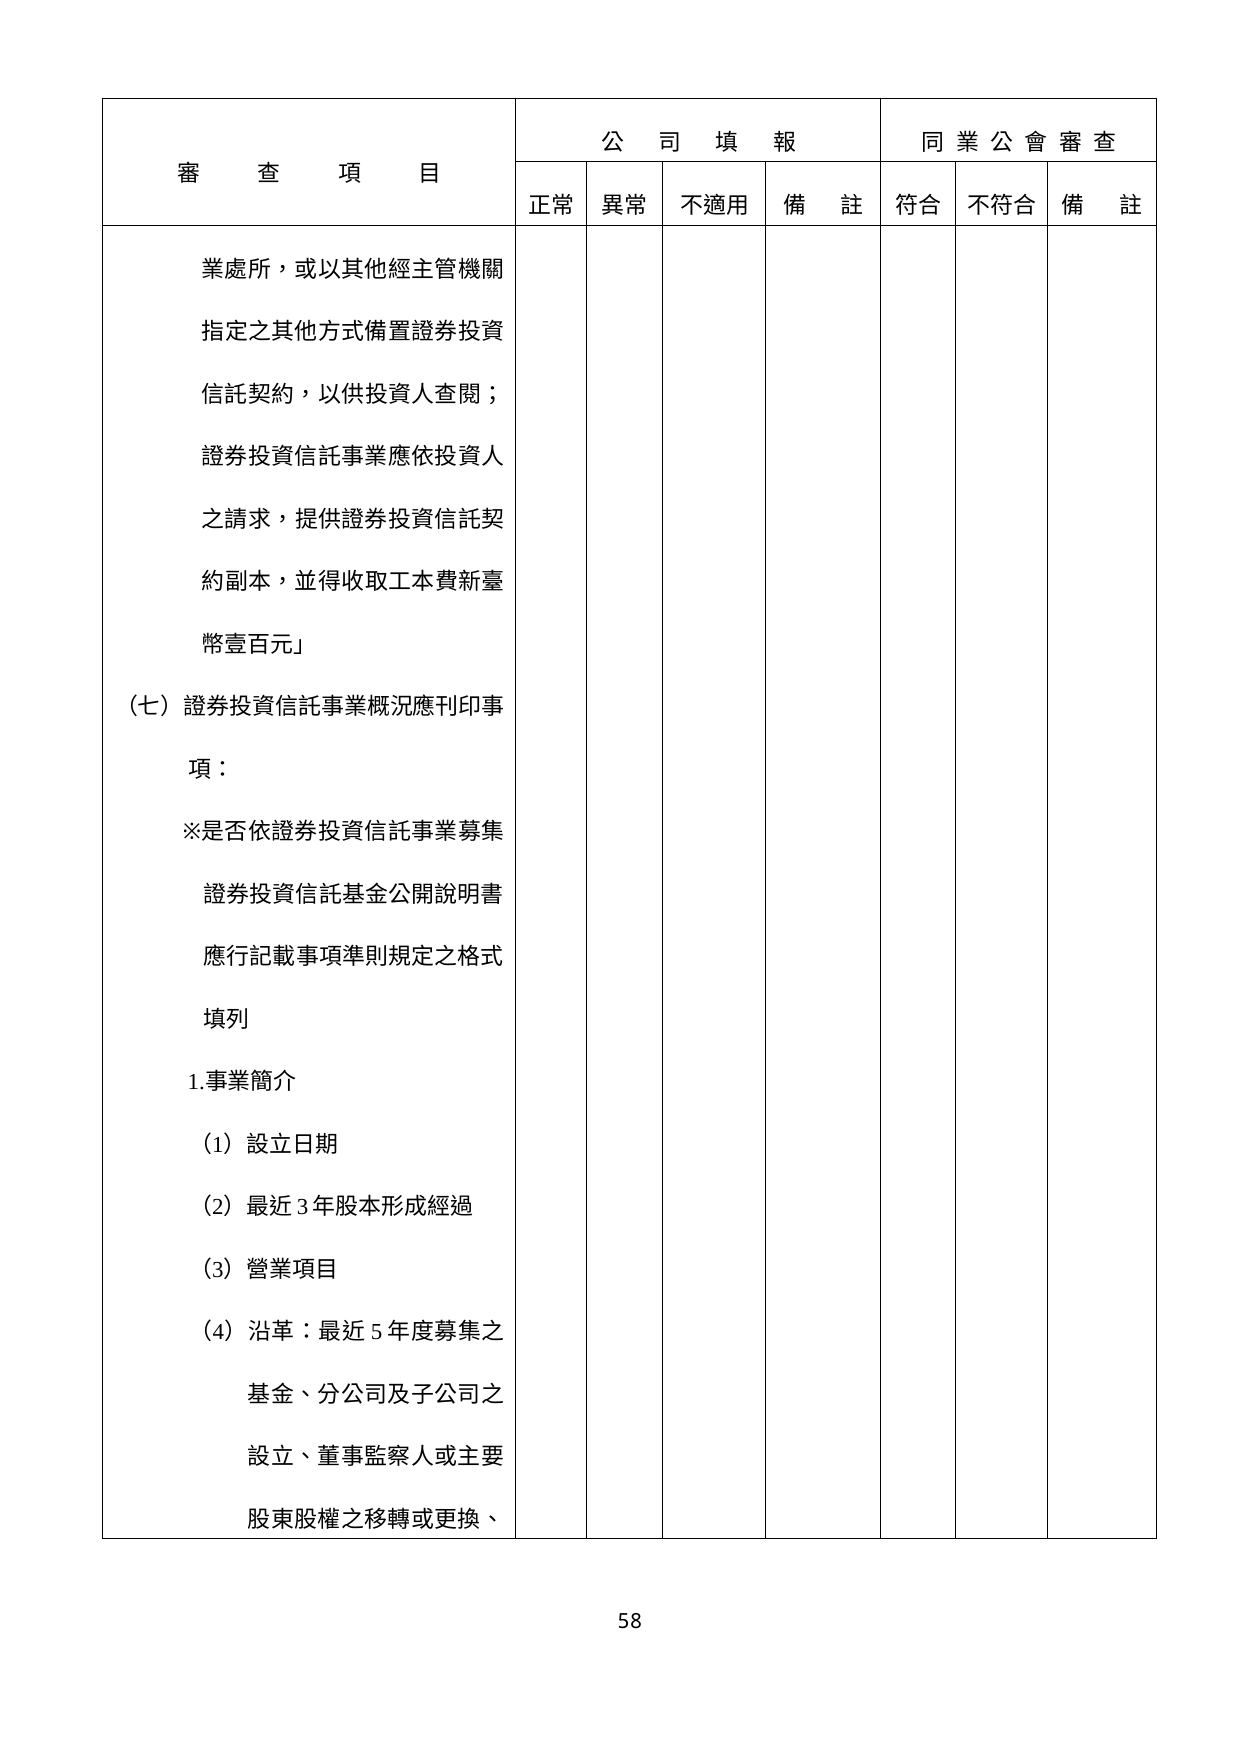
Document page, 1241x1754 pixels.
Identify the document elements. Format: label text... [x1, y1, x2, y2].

table_cell [587, 226, 662, 1538]
table_cell 備 註 [766, 162, 880, 224]
table_cell 符合 [881, 162, 955, 224]
table_cell [516, 226, 586, 1538]
table_cell 異常 [587, 162, 662, 224]
table_cell [766, 226, 880, 1538]
table_cell [956, 226, 1047, 1538]
table_header 同 業 公 會 審 查 [881, 99, 1156, 161]
table_cell [663, 226, 765, 1538]
table_cell [1048, 226, 1156, 1538]
table_cell 不適用 [663, 162, 765, 224]
table_cell [881, 226, 955, 1538]
table_cell 【公開說明書】（追加募集案僅需檢附公開說明書修正對照表） ※下列資料應符合金管會規定之格式 是否依證券投資信託事業募集證券投資信託基金公開說明書應行記載事項準則規定，於所編製公開說明書封面註明係申請（報）用之稿本 是否依證券投資信託事業募集證券投資信託基金公開說明書應行記載事項準則規定，記載下列事項： （一）編製目錄及頁次 （二）封面依序刊印事項： 1.基金名稱（保本型基金應用括弧以不同顏色顯著字體標明保本比率及基金之類型(保證型或保護型)） 2.基金種類（股票型、債券型、平衡型、保本型、組合型、指數型、指數股票型（Exchange Traded Fund；ETF）、貨幣市場基金、傘型或其他經金融監督管理委員會（以下簡稱金管會）核定者 3.基本投資方針 4.基金型態（開放式或封閉式） 5.基金投資國外地區者，註明「投資國外」 6.基金以外幣計價者，註明本基金以______幣計價 7.本次核准發行總面額 8.本次核准發行受益權單位數 9.保本型基金為保證型者，保證機構之名稱 10.證券投資信託事業之名稱 11.以顯著方式刊印下列文字： （1）「本基金經金融監督管理委員會核准或同意生效，惟不表示本基金絕無風險。本證券投資信託事業以往之經理績效不保證本基金之最低投資收益；本證券投資信託事業除盡善良管理人之注意義務外，不負責本基金之盈虧，亦不保證最低之收益」 （2）保本型基金為保證型者，應刊印「本基金經金融監督管理委員會核准或同意生效，惟不表示本基金絕無風險。投資人持有本基金至到期日時，始可享有_____%的本金保證。投資人於到期日前買回者或有本基金信託契約第__條第一款至第六款應終止之情事者，不在保證範圍，投資人應承擔整個投資期間之相關費用，並依當時淨值計算買回價格。投資人應了解到期日前本基金之淨值可能因市場因素而波動。投資人在進行交易前，應確定已充分瞭解本基金之風險與特性。」等文字。 （3）保本型基金為保護型者，應刊印「本基金無提供保證機構保證之機制，係透過投資工具達成保護本金之功能。本基金經金融監督管理委員會核准或同意生效，惟不表示本基金絕無風險。投資人持有本基金至到期日時，始可享有_____%的本金保護。投資人於到期日前買回者或有本基金信託契約第___條應提前終止之情事者，不在保護範圍，投資人應承擔整個投資期間之相關費用，並依當時淨值計算買回價格。投資人應了解到期日前本基金之淨值可能因市場因素而波動，因保護並非保證，投資標的之發行人違約或發生信用風險等因素，將無法達到本金保護之效果，投資人在進行交易前，應確定已充分瞭解本基金之風險與特性。」等文字，後段文字並應以加大粗黑字體或不同顏色等特別顯著方式刊印。 （4）非投資等級債券基金應以不同顏色顯著字體方式，載明適合之投資人屬性，並刊印「投資人投資非投資等級債券基金不宜占其投資組合過高之比重」，及「本基金經金融監督管理委員會核准，惟不表示絕無風險。由於非投資等級債券之信用評等未達投資等級或未經信用評等，且對利率變動的敏感度甚高，故本基金可能會因利率上升、市場流動性下降，或債券發行機構違約不支付本金、利息或破產而蒙受虧損。本基金不適合無法承擔相關風險之投資人。基金經理公司以往之經理績效不保證基金之最低投資收益；基金經理公司除盡善良管理人之注意義務外，不負責本基金之盈虧，亦不保證最低之收益，投資人申購前應詳閱基金公開說明書。」等文字。 （5）環境、社會及治理相關主題基金，應刊印「本基金屬環境、社會及治理相關主題基金，永續相關重要發行資訊之揭露請詳見第__頁至第__頁」，定期評估資訊將於公司網站（https://）公告。 （6）有關本基金運用限制及投資風險之揭露請詳見第__頁至第__頁 （7）固定收益基金應以粗體字警示投資人投資基金應注意之風險，並應補充包含債券發行人違約之信用風險 （8）本公開說明書之內容如有虛偽或隱匿之情事者，應由本證券投資信託事業與負責人及其他曾在公開說明書上簽章者依法負責 （9）查詢本公開說明書之網址，包括本會指定之資訊申報網站之網址及公司揭露公開說明書相關資料之網址 （※公開資訊觀測站網址應為https://mops.twse.com.tw/mops/web/index） （10）信託業兼營證券投資信託業務經本會核准得自行保管基金資產者，應標明自行保管及設有信託監察人之字句 12.刊印日期 （三）封裡依序刊印下列事項： 1.證券投資信託事業總公司之名稱、地址、網址及電話，發言人之姓名、職稱、聯絡電話及電子郵件信箱 2.基金保管機構之名稱、地址、網址及電話。（信託業兼營證券投資信託業務經本會核准得自行保管基金資產者，載明信託監察人之姓名或名稱、地址、網址或電子郵件信箱及電話） 3.受託管理機構之名稱、地址、網址及電話 4.國外投資顧問公司之名稱、地址、網址及電話 5.國外受託保管機構之名稱、地址、網址及電話 6.基金經保證機構保證者，保證機構之名稱、地址、網址及電話 7.受益憑證簽證機構之名稱、地址、網址及電話 8.受益憑證事務代理機構之名稱、地址、網址及電話 9.基金之財務報告簽證會計師姓名、事務所名稱、地址、網址及電話 10.證券投資信託事業或基金經信用評等機構評等者，信用評等機構之名稱、地址、網址及電話 11.公開說明書之陳列處所、分送方式及索取之方法 （四）封底應刊印事項： 證券投資信託事業及其負責人簽章或蓋章 （五）基金概況應刊印事項： 1.基金簡介 （1）發行總面額 （2）受益權單位總數 （3）每受益權單位面額 （4）得否追加發行 （5）成立條件(有成立日期者，亦一併列明) （6）預定發行日期 （7）存續期間 （8）投資地區及標的 (保本型基金應列示投資固定收益商品及證券相關商品之預估投資比率、投資商品之發行者、交易對象及參與率等) （9）基本投資方針及範圍簡述 （10）投資策略及特色之重點摘述 （11）本基金適合之投資人屬性分析 （12）銷售開始日 （13）銷售方式 （14）銷售價格 （15）最低申購金額 （16）證券投資信託事業為防制洗錢而可能要求申購人提出之文件及拒絕申購之情況 （17）買回開始日（保本型基金敍明接受買回之方式及因應買回處分資產之程序） （18）買回費用 （19）買回價格 （20）短線交易之規範及處理 ※應包含短線交易之定義、買回費率、買回費用計算方式及短線交易案例說明等事項 （21）基金營業日之定義 （22）經理費（保本型基金之經理費率應以明顯字體列示） （23）保管費(信託業兼營證券投資信託業務經本會核准得自行保管基金資產者，其信託監察人之報酬) （24）基金經保證機構保證者，保證機構之業務性質、財務狀況、 信用評等、保證條件、範圍、保證費及保證契約主要內容；並以釋例說明保證機制及高於保證金額之潛在回報之計算方法 （25）是否分配收益 2.基金性質 （1）基金之設立及其依據 （2）證券投資信託契約關係 （3）追加募集基金者，應刊印該基金成立時及歷次追加發行之情形 3.證券投資信託事業之職責（概述） 4.基金保管機構之職責（概述） （信託業兼營證券投資信託業務經本會核准得自行保管基金資產者，應記載信託監察人之職責） 5.基金保證機構之職責(概述) 6.基金投資 （1）基金投資方針及範圍。 ※債券型基金者，應敘明其資產組合及持有固定收益證券部位之加權平均存續期間管理策略 （2）證券投資信託事業運用基金投資之決策過程、基金經理人之姓名、主要經(學)歷及權限。基金經理人同時管理其他基金者，應揭露所管理之其他基金名稱及所採取防止利益衝突之措施 ※基金經理人主要經歷應加註起迄時間 ※基金經理人管理1檔基金以上者，請詳述公司實際採行之防範措施 ※請同業公會確認基金經理人符合證券投資信託事業負責人與業務人員管理規則第5條資格、資格條件符合最新法令規定及已接受6小時期貨暨選擇權相關法規之職前及在職訓練課程（請查詢最新受訓紀錄） （3）證券投資信託事業運用基金，將基金之管理業務複委任第三人處理者，應敘明複委任業務情形及受託管理機構對受託管理業務之專業能力 （4）證券投資信託事業運用基金，委託國外投資顧問公司提供投資顧問服務，應敘明國外投資顧問公司提供基金顧問服務之專業能力 （5）基金運用之限制 ※有關各投資標的信用評等之規定，勿分散說明，集中陳述為宜。 （6）基金參與股票發行公司股東會行使表決權之處理原則及方法 是否符合證券投資信託事業管理規則第19條第2項第6款及證券投資信託事業負責人與業務人員管理規則第13條第2項第6款規定證券投資信託事業及其負責人、部門主管、分支機構經理人、其他業務人員或受僱人，不得轉讓出席股東會委託書或藉行使基金持有股票之投票表決權，收受金錢或其他利益 是否依證券投資信託事業管理規則第23條第4項規定，出席股東會行使表決權並應作成書面紀錄，循序編號建檔並至少保存5年 （7）組合基金參與子基金之受益人大會行使表決權之處理原則及方法 經理公司應依據子基金之信託契約或公開說明書之規定行使表決權，並基於受益人之最大利益，支持子基金經理公司所提之議案。但子基金之經理公司所提之議案有損及受益人權益之虞者，得依經理公司董事會之決議辦理 經理公司不得轉讓或出售子基金之受益人大會表決權。經理公司之董事、監察人、經理人、業務人員及其他受僱人員，亦不得轉讓或出售該表決權，收受金錢或其他利益 （8）基金投資國外地區者，應刊印下列事項： ※下列說明資料應更新至最新資料 主要投資地區（國）經濟環境簡要說明 經濟發展及各主要產業概況 外匯管理及資金匯出入規定 最近3年當地幣值對美元匯率之最高、最低數額及其變動情形 主要投資證券市場簡要說明下列資料 ※是否依證券投資信託事業募集證券投資信託基金公開說明書應行記載事項準則規定之格式填列 最近2年發行及交易市場概況 最近2年市場之週轉率及本益比 市場資訊揭露效率(包括時效性及充分性)之說明 證券之交易方式 投資國外證券化商品或新興產業者，應敘明該投資標的或產業最近2年國外市場概況 證券投資信託事業對基金之外匯收支從事避險交易者，應敘明其避險方法 基金投資國外地區者，證券投資信託事業應說明配合本基金出席所投資外國股票（或基金）發行公司股東會（受益人會議）之處理原則及方法 7.保本型基金： （1）相關投資連結標的之性質 （2）本基金之設定參數，含參與比率及投資期間，並註明實際參與率釐定之時間，以及通知受益人之方式 （3）保護型基金未設立保證機構，應載明本基金無提供保證機構保證之機制，係透過投資工具達成保護本金之功能。 （4）保護型基金應明定，因應受益人提前請求買回而處分資產及到期日時，達成保護本金之控管機制 8.指數型基金及指數股票型基金： （1）指數編製方式及經理公司追蹤、模擬或複製表現之操作方式，包含調整投資組合方式，以及基金投資於指數具代表性之成分證券樣本時，為使該樣本明確反映指數整體特色之抽樣及操作方式 （2）基金表現與標的指數表現之差異比較，其比較方式應載明其定義及計算公式 9.傘型基金： 各子基金之投資範圍、主要區隔及異同分析；其應記載事項之內容為各子基金所共通者，得標註各子基金皆同，免重複列示，其應記載事項之內容為各子基金不同者，應分別列示，並比較其差異 10.外幣計價基金： 敍明本基金計價、申購及買回之幣別，匯率適用時點及使用之匯率資訊取得來源 11.環境、社會及治理相關主題基金： （1）投資目標與衡量標準：本基金之主要永續投資重點和目標，所採用環境、社會及治理標準或原則與投資重點關連性。基金應設定一個或多個永續投資目標，並具體說明衡量實現永續投資目標實現程度之評量指標。 （2）投資策略與方法：經理公司為達成永續投資目標所採用投資策略類型，將環境、社會及治理因素納入投資流程之具體作法，對環境、社會及治理相關因素之考慮過程，以及衡量該等因素之評估衡量方法。 （3）投資比例配置：本基金持有符合環境、社會及治理相關投資重點之標的占基金淨資產價值之最低投資比重，並說明如何確保基金資產整體運用不會對永續投資目標造成重大損害。 （4）參考績效指標：若本基金有設定環境、社會及治理績效指標，應說明該指標之特性，以及該指標是否與本基金之相關環境、社會及治理投資重點保持一致。 （5）排除政策：本基金之投資是否有排除政策及排除的類型。 （6）風險警語：本基金之環境、社會及治理投資重點之相關風險描述。 （7）盡職治理參與：本基金所適用盡職治理政策及執行方式，以及經理公司盡職治理報告之查詢方法或途徑。 （8）定期揭露：經理公司募集發行本基金後，應於年度結束後二個月，每年在公司網站上向投資人揭露下列定期評估資訊，並揭露查詢基金定期評估資訊之網址，以及經理公司揭露盡職治理報告書相關資料之網址： 本基金資產組成符合所定環境、社會及治理投資策略與篩選標準之實際投資比重。 如有設定績效參考指標，應比較本基金採用環境、社會及治理篩選標準與績效指標對成分證券篩選標準兩者間的差異。 本基金為達到永續投資重點和目標，而採取盡職治理行動。 （9）其他本會規定應行記載事項。 12.投資風險揭露要素事項： （1）類股過度集中之風險 （2）產業景氣循環之風險 （3）流動性風險 （4）外匯管制及匯率變動之風險 （5）投資地區政治、經濟變動之風險 （6）商品交易對手及保證機構之信用風險 （7）投資結構式商品之風險 （8）其他投資標的或特定投資策略之風險 （9）從事證券相關商品交易之風險 （10）出借所持有之有價證券或借入有價證券之相關風險 （11）其他投資風險 13.收益分配 （1）分配之項目 （2）分配之時間 （3）給付之方式 14.申購受益憑證 （1）申購程序、地點及截止時間 （2）申購價金之計算及給付方式 ※申購手續費之計算方式應詳細說明之 （3）受益憑證之交付 （4）證券投資信託事業不接受申購或基金不成立時之處理 15.買回受益憑證 （1）買回程序、地點及截止時間。 ※買回截止時間應載明「除能證明投資人係於截止時間前提出買回申請者，逾時申請應視為次一買回申請日之買回申請」 （2）買回價金之計算 ※訂定基金短線交易買回費率及收取買回費用之計算方式。短線交易規範應公平對待所有受益人。 （3）買回價金給付之時間及方式 （4）受益憑證之換發 （5）買回價金遲延給付之情形 ※應增列恢復計算基金之買回價格規定 （6）買回撤銷之情形 16.受益人之權利及負擔 （1）受益人應有之權利內容 （2）受益人應負擔費用之項目及其計算、給付方式 ※應包含短線交易費用之給付方式 （3）受益人應負擔租稅之項目及其計算、繳納方式 是否符合修正後財政部81.4.23財稅第811663751號函、財政部91.11.27台財稅字第0910455815號令及其他相關最新法令規定 （4）受益人會議 召集事由 召集程序 決議方式 17.基金之資訊揭露 （1）依法令及證券投資信託契約規定應揭露之資訊內容 是否符合證券投資信託契約規定 （2）資訊揭露之方式、公告及取得方法。 ※資訊揭露之公告，應依相關規定分別將所有應公告之事項及選定之公告方式各別列示，以利投資人查詢 （3）證券投資信託事業申請募集指數型基金及指數股票型基金者，應記載投資人取得指數組成調整、基金與指數表現差異比較等最新基金資訊及其他重要資訊之途徑。 18.基金運用狀況 ※是否依證券投資信託事業募集證券投資信託基金公開說明書應行記載事項準則規定之格式填列 （1）投資情形（列示公開說明書刊印日前1個月月底基金資料） 淨資產總額之組成項目、金額及比率 投資單一股票金額占基金淨資產價值百分之一以上者，列示該股票之名稱、股數、每股市價、投資金額及投資比率 投資單一債券金額占基金淨資產價值百分之一以上者，列示該債券之名稱、投資金額及投資比率 組合型基金投資單一子基金金額佔基金淨資產價值百分之一以上者，列示該子基金名稱、經理公司、基金經理人、經理費費率、保管費費率、受益權單位數、每單位淨值、投資受益權單位數、投資比率及給付買回價金之期限 （2）投資績效 最近3年度每單位淨值走勢圖。 最近3年度各年度每受益權單位收益分配之金額。 公開說明書刊印日前1季止，本基金淨資產價值最近3個月、6個月、1年、3年、5年、10年及自基金成立日起算之累計報酬率。指數型基金及指數股票型基金另應載明基金表現與標的指數表現之差異比較 （3）最近2年度本基金之會計師 查核報告，資產負債報告書、投資明細表、收入與費用報告書、可分配收益表、資本帳戶變動表、附註及明細表。 （4）最近年度及公開說明書刊印日前1季止，基金委託證券商買賣有價證券總金額前5名之證券商名稱、支付該證券商手續費之金額。若證券商為該基金之受益人者，應一併揭露其持有基金之受益權單位數及比例 （5）基金接受信用評等機構評等者，應揭露信用評等機構對基金之評等報告 （6）其他應揭露事項 （六）證券投資信託契約主要內容應刊印事項： 1.基金名稱、證券投資信託事業名稱、基金保管機構名稱(信託業兼營證券投資信託業務經本會核准得自行保管基金資產者，其信託監察人之姓名或名稱）及基金存續期間 2.基金發行總面額及受益權單位總數 3.受益憑證之發行及簽證 4.受益憑證之申購 5.基金之成立與不成立 6.受益憑證之上市及終止上市 7.基金之資產 8.基金應負擔之費用 9.受益人之權利、義務與責任 10.證券投資信託事業之權利、義務與責任 11.基金保管機構之權利、義務與責任 (信託業兼營證券投資信託業務經本會核准得自行保管基金資產者，其信託監察人之權利、義務與責任) 12.運用基金投資證券之基本方針及範圍 13.收益分配 14.受益憑證之買回 15.基金淨資產價值及受益權單位淨資產價值之計算 16.證券投資信託事業之更換 17.基金保管機構之更換(信託業兼營證券投資信託業務經本會核准得自行保管基金資產者，其信託監察人之更換) 18.證券投資信託契約之終止 19.基金之清算 20.受益人名簿 21.受益人會議 22.通知及公告 23.證券投資信託契約之修訂 以顯著方式刊印下列文字：「依據證券投資信託及顧問法第20條及證券投資信託事業管理規則第21條第1項規定，證券投資信託事業應於其營業處所及其基金銷售機構營業處所，或以其他經主管機關指定之其他方式備置證券投資信託契約，以供投資人查閱；證券投資信託事業應依投資人之請求，提供證券投資信託契約副本，並得收取工本費新臺幣壹百元」 （七）證券投資信託事業概況應刊印事項： ※是否依證券投資信託事業募集證券投資信託基金公開說明書應行記載事項準則規定之格式填列 1.事業簡介 （1）設立日期 （2）最近3年股本形成經過 （3）營業項目 （4）沿革：最近5年度募集之基金、分公司及子公司之設立、董事監察人或主要股東股權之移轉或更換、經營權之改變及其他重要紀事 2.事業組織(列示公開說明書刊印日前1個月月底證券投資信託事業資料) （1）股權分散情形 股東結構(各類股東之組合比例) 主要股東名單(股權比例5%以上股東之名稱、持股數額及比率 （2）組織系統（證券投資信託事業之組織結構、各主要部門（於信託業為兼營證券投資信託業務部門）所營業務及員工人數) （3）總經理、副總經理及各單位主管（於信託業為兼營證券投資信託業務部門主管）之姓名、就任日期、持有證券投資信託事業之股份數額及比例、主要經(學)歷、目前兼任其他公司之職務。 （4）董事及監察人之姓名、選任日 期、任期、選任時及現在持有證券投資信託事業股份數額及比率、主要經(學)歷 3.利害關係公司揭露：列示公開說明書刊印日前1個月月底與證券投資信託事業有下列情事之公司： （1）與證券投資信託事業具有公司法第6章之1所定關係者 （2）證券投資信託事業董事、監察人或綜合持股達5%以上之股東 （3）前目人員或證券投資信託事業經理人與該公司董事、監察人、經理人或持有已發行股份10%以上股東為同1人或具有配偶關係者 4.營運情形 （1）列示刊印日前1個月月底，證券投資信託事業經理其他基金之名稱、成立日、受益權單位數、淨資產金額及每單位淨資產價值 （2）最近2年度證券投資信託事業之會計師查核報告、資產負債表、損益表及股東權益變動表 5.受處罰之情形（列示最近2年證券投資信託事業受本會處分及糾正之時間及詳情） 6.訴訟或非訟事件(證券投資信託事業目前尚在繫屬中之重大訴訟、非訟或行政爭訟事件，其結果可能對受益人權益有重大影響者，應揭露其系爭事實、標的金額、訴訟開始日期、主要訴訟當事人及目前處理情形 （八）受益憑證銷售及買回機構之名稱、地址及電話 （九）其他本會規定應特別記載之事項： 1.證券投資信託事業遵守中華民國證券投資信託暨顧問商業同業公會會員自律公約之聲明書 2.證券投資信託事業內部控制制度聲明書 3.證券投資信託事業就公司治理運作情形載明下列事項： （1）董事會之結構及獨立性 （2）董事會及經理人之職責 （3）監察人之組成及職責 （4）利害關係人之權利及關係 （5）對於法令規範資訊公開事項之詳細情形 （6）其他公司治理之相關資訊 4.本次發行之基金信託契約與契約範本條文對照表 5.其他本會規定應特別記載之事項 [103, 226, 515, 1538]
table_header 公 司 填 報 [516, 99, 880, 161]
table_cell 不符合 [956, 162, 1047, 224]
table_cell 正常 [516, 162, 586, 224]
table_header 審 查 項 目 [103, 99, 515, 224]
table_cell 備 註 [1048, 162, 1156, 224]
